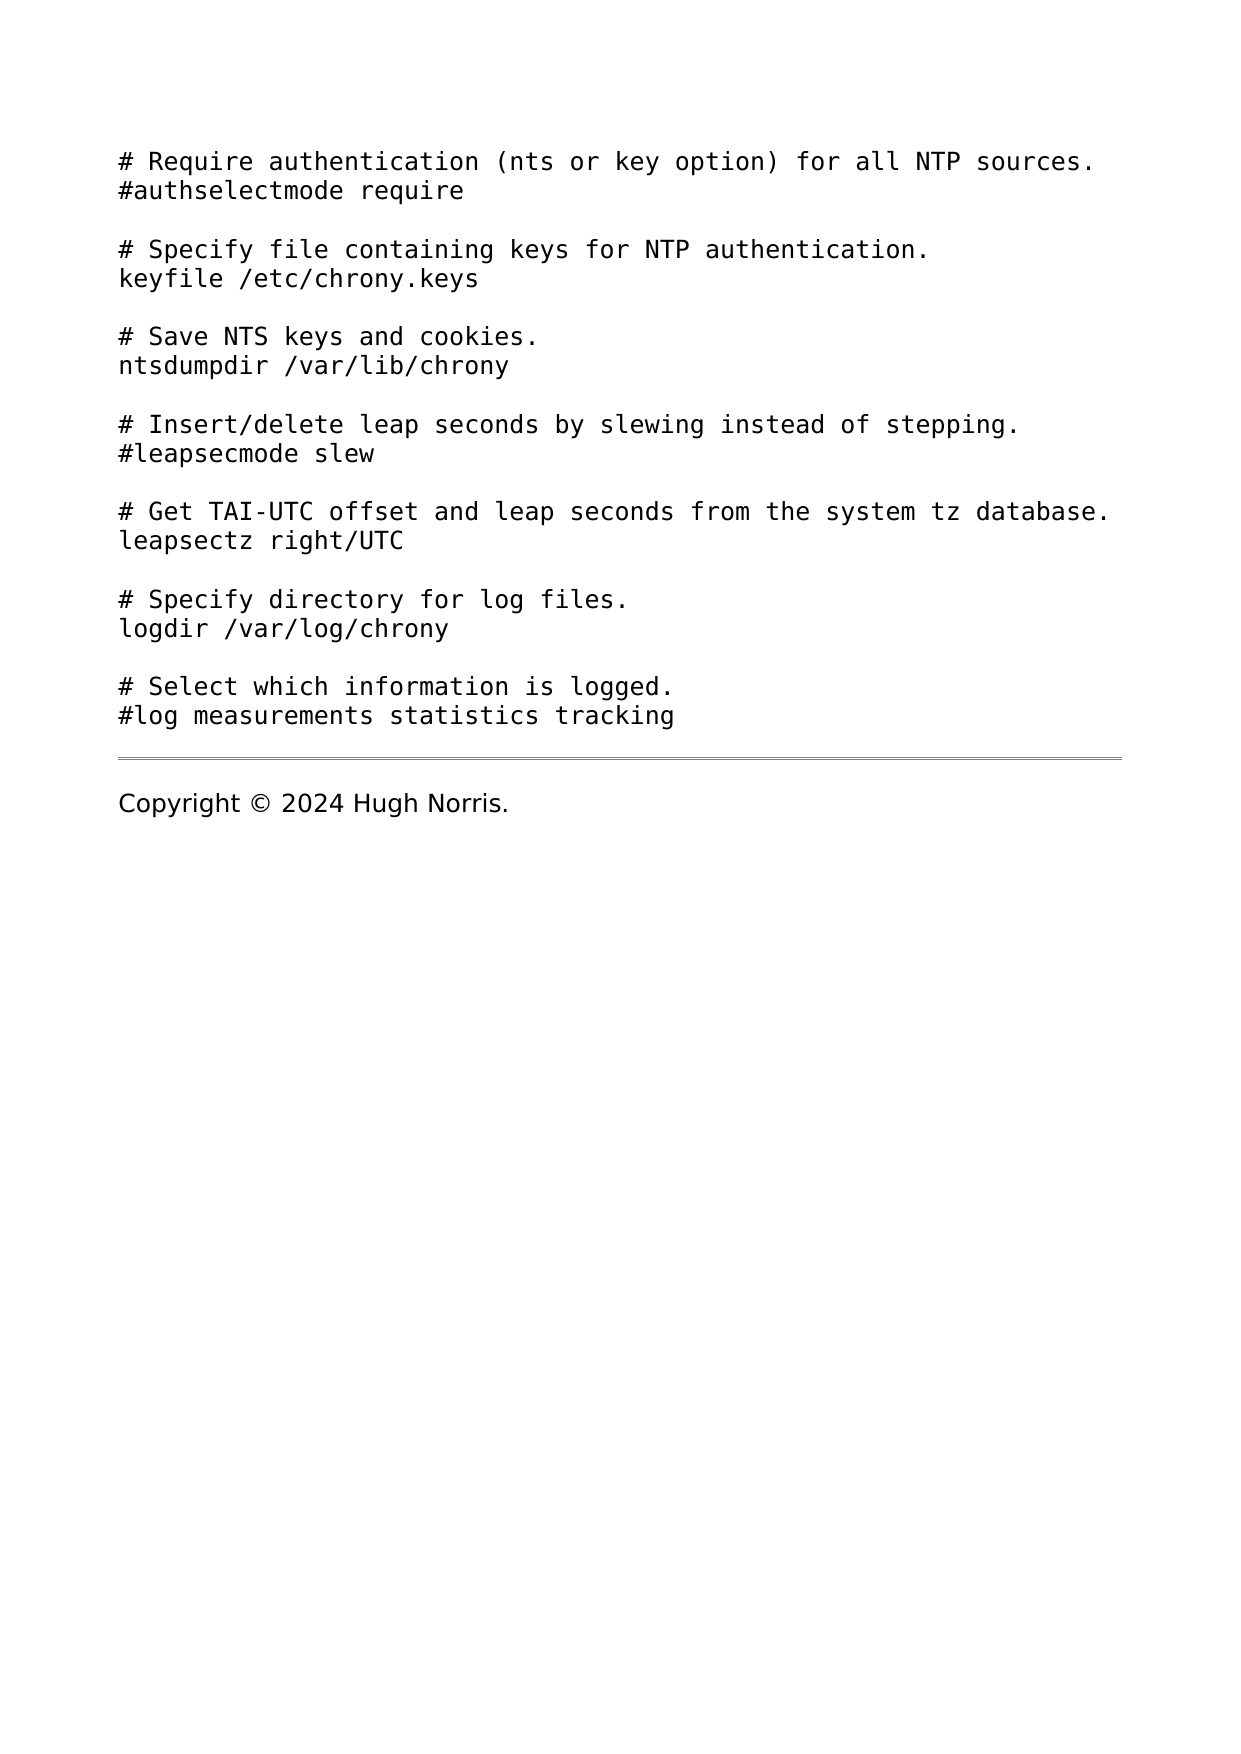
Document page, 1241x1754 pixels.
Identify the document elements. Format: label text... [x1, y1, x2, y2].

text # Require authentication (nts or key option) for all NTP sources. #authselectmode require # Specify file containing keys for NTP authentication. keyfile /etc/chrony.keys # Save NTS keys and cookies. ntsdumpdir /var/lib/chrony # Insert/delete leap seconds by slewing instead of stepping. #leapsecmode slew # Get TAI-UTC offset and leap seconds from the system tz database. leapsectz right/UTC # Specify directory for log files. logdir /var/log/chrony # Select which information is logged. #log measurements statistics tracking [118, 118, 1122, 731]
text Copyright © 2024 Hugh Norris. [118, 789, 1122, 818]
